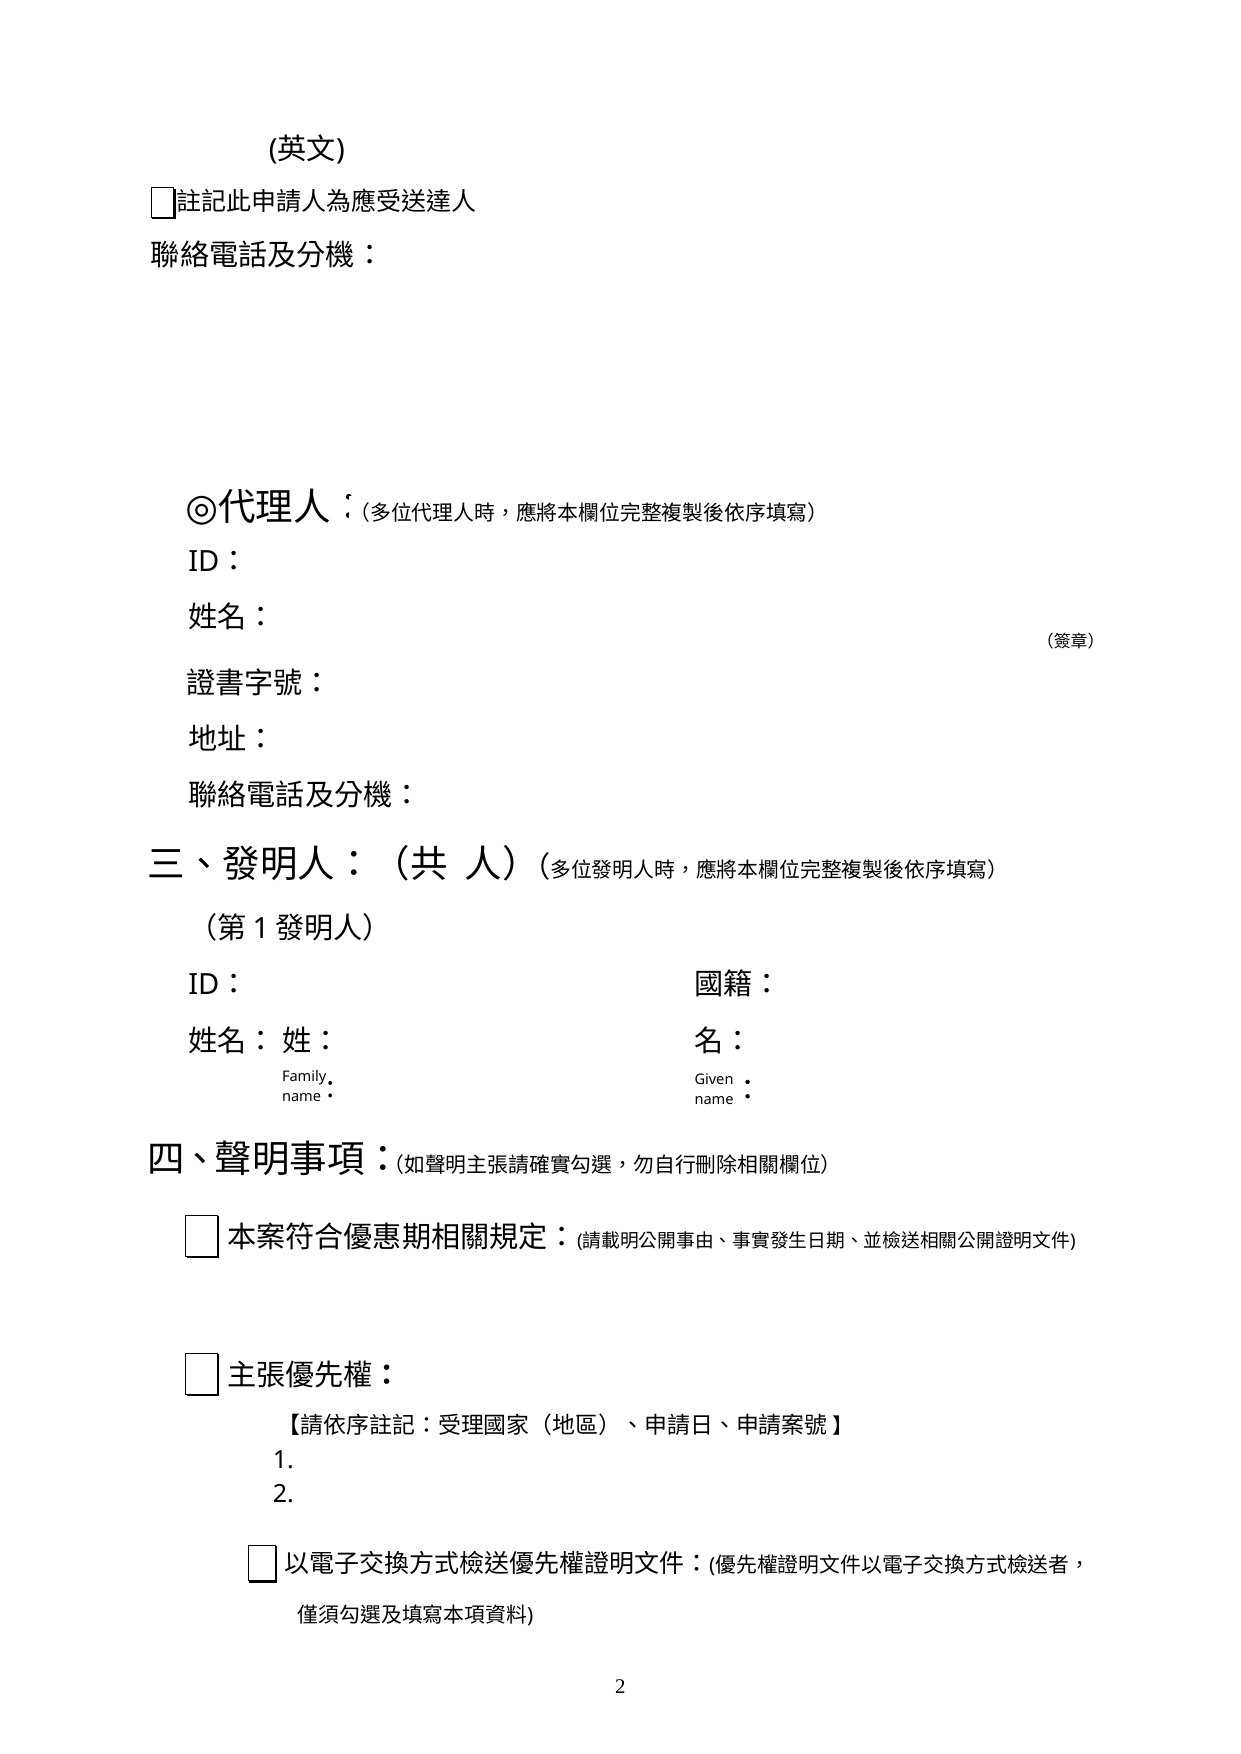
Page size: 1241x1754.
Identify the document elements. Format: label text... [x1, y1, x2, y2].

text 1. [273, 1441, 1081, 1476]
table_cell ID： [185, 954, 691, 1010]
text 【請依序註記：受理國家（地區）、申請日、申請案號 】 [277, 1407, 1081, 1441]
table_cell [148, 119, 266, 174]
text 2. [273, 1476, 1081, 1510]
table_cell 姓名： [185, 1010, 279, 1116]
table_cell 國籍： [691, 954, 1104, 1010]
text 本案符合優惠期相關規定：(請載明公開事由、事實發生日期、並檢送相關公開證明文件) [185, 1200, 1107, 1269]
table_header （第1發明人） [185, 888, 1104, 954]
table_cell 聯絡電話及分機： [148, 225, 1124, 281]
table_cell 聯絡電話及分機： [185, 764, 1104, 820]
text 主張優先權： [185, 1338, 1081, 1407]
table_cell 地址： [185, 708, 1104, 764]
table_cell 名： Given name： [691, 1010, 1104, 1116]
table_cell 姓： Family name: [279, 1010, 691, 1116]
text 四、聲明事項：（如聲明主張請確實勾選，勿自行刪除相關欄位） [148, 1133, 1092, 1183]
text 三、發明人：（共 人）（多位發明人時，應將本欄位完整複製後依序填寫） [148, 838, 1092, 888]
table_cell (英文) [266, 119, 1124, 174]
table_cell 證書字號： [185, 652, 1104, 708]
text 以電子交換方式檢送優先權證明文件：(優先權證明文件以電子交換方式檢送者，僅須勾選及填寫本項資料) [248, 1527, 1081, 1631]
table_cell 姓名： [185, 587, 954, 652]
table_cell 註記此申請人為應受送達人 [148, 175, 1124, 224]
table_header ID： [185, 531, 954, 587]
text ◎代理人：（多位代理人時，應將本欄位完整複製後依序填寫） [148, 481, 1092, 531]
table_header （簽章） [954, 531, 1104, 652]
